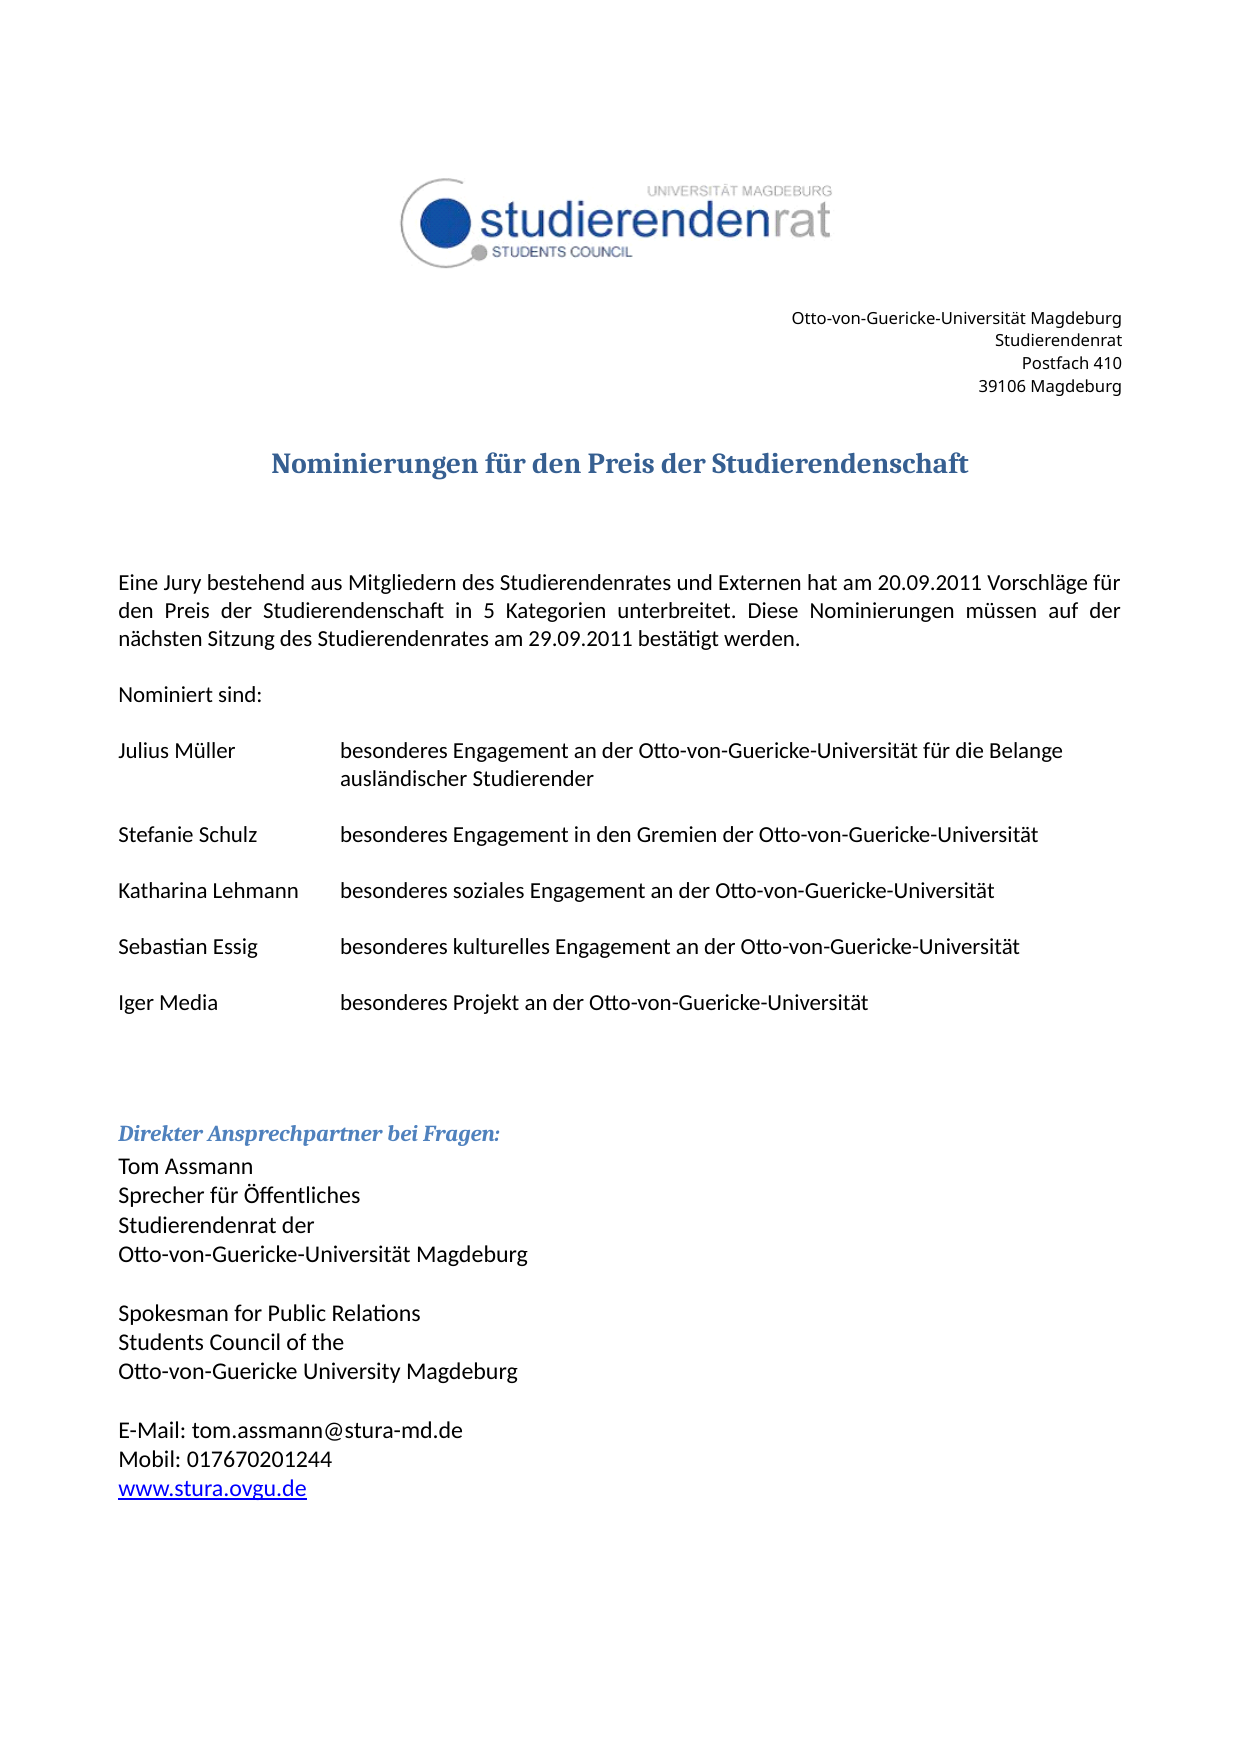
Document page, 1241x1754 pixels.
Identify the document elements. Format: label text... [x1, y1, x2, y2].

text 39106 Magdeburg [118, 374, 1122, 397]
text Students Council of the [118, 1327, 1122, 1356]
text Otto-von-Guericke-Universität Magdeburg [118, 1239, 1122, 1268]
text Tom Assmann [118, 1151, 1122, 1181]
text Sprecher für Öffentliches [118, 1181, 1122, 1210]
text Stefanie Schulz besonderes Engagement in den Gremien der Otto-von-Guericke-Universität [118, 820, 1122, 848]
text Eine Jury bestehend aus Mitgliedern des Studierendenrates und Externen hat am 20.09.2011 Vorschläge für den Preis der Studierendenschaft in 5 Kategorien unterbreitet. Diese Nominierungen müssen auf der nächsten Sitzung des Studierendenrates am 29.09.2011 bestätigt werden. [118, 568, 1122, 652]
text Otto-von-Guericke University Magdeburg [118, 1356, 1122, 1386]
text Julius Müller besonderes Engagement an der Otto-von-Guericke-Universität für die Belange ausländischer Studierender [118, 736, 1122, 792]
text Direkter Ansprechpartner bei Fragen: [118, 1121, 1122, 1147]
text Sebastian Essig besonderes kulturelles Engagement an der Otto-von-Guericke-Universität [118, 932, 1122, 960]
text Studierendenrat der [118, 1210, 1122, 1239]
text Nominierungen für den Preis der Studierendenschaft [118, 447, 1122, 481]
text Nominiert sind: [118, 680, 1122, 708]
text Studierendenrat [118, 329, 1122, 352]
text www.stura.ovgu.de [118, 1473, 1122, 1503]
text Spokesman for Public Relations [118, 1298, 1122, 1327]
text Otto-von-Guericke-Universität Magdeburg [118, 306, 1122, 329]
text Postfach 410 [118, 352, 1122, 374]
text Katharina Lehmann besonderes soziales Engagement an der Otto-von-Guericke-Universität [118, 876, 1122, 904]
text Mobil: 017670201244 [118, 1444, 1122, 1473]
text E-Mail: tom.assmann@stura-md.de [118, 1415, 1122, 1444]
text Iger Media besonderes Projekt an der Otto-von-Guericke-Universität [118, 988, 1122, 1016]
